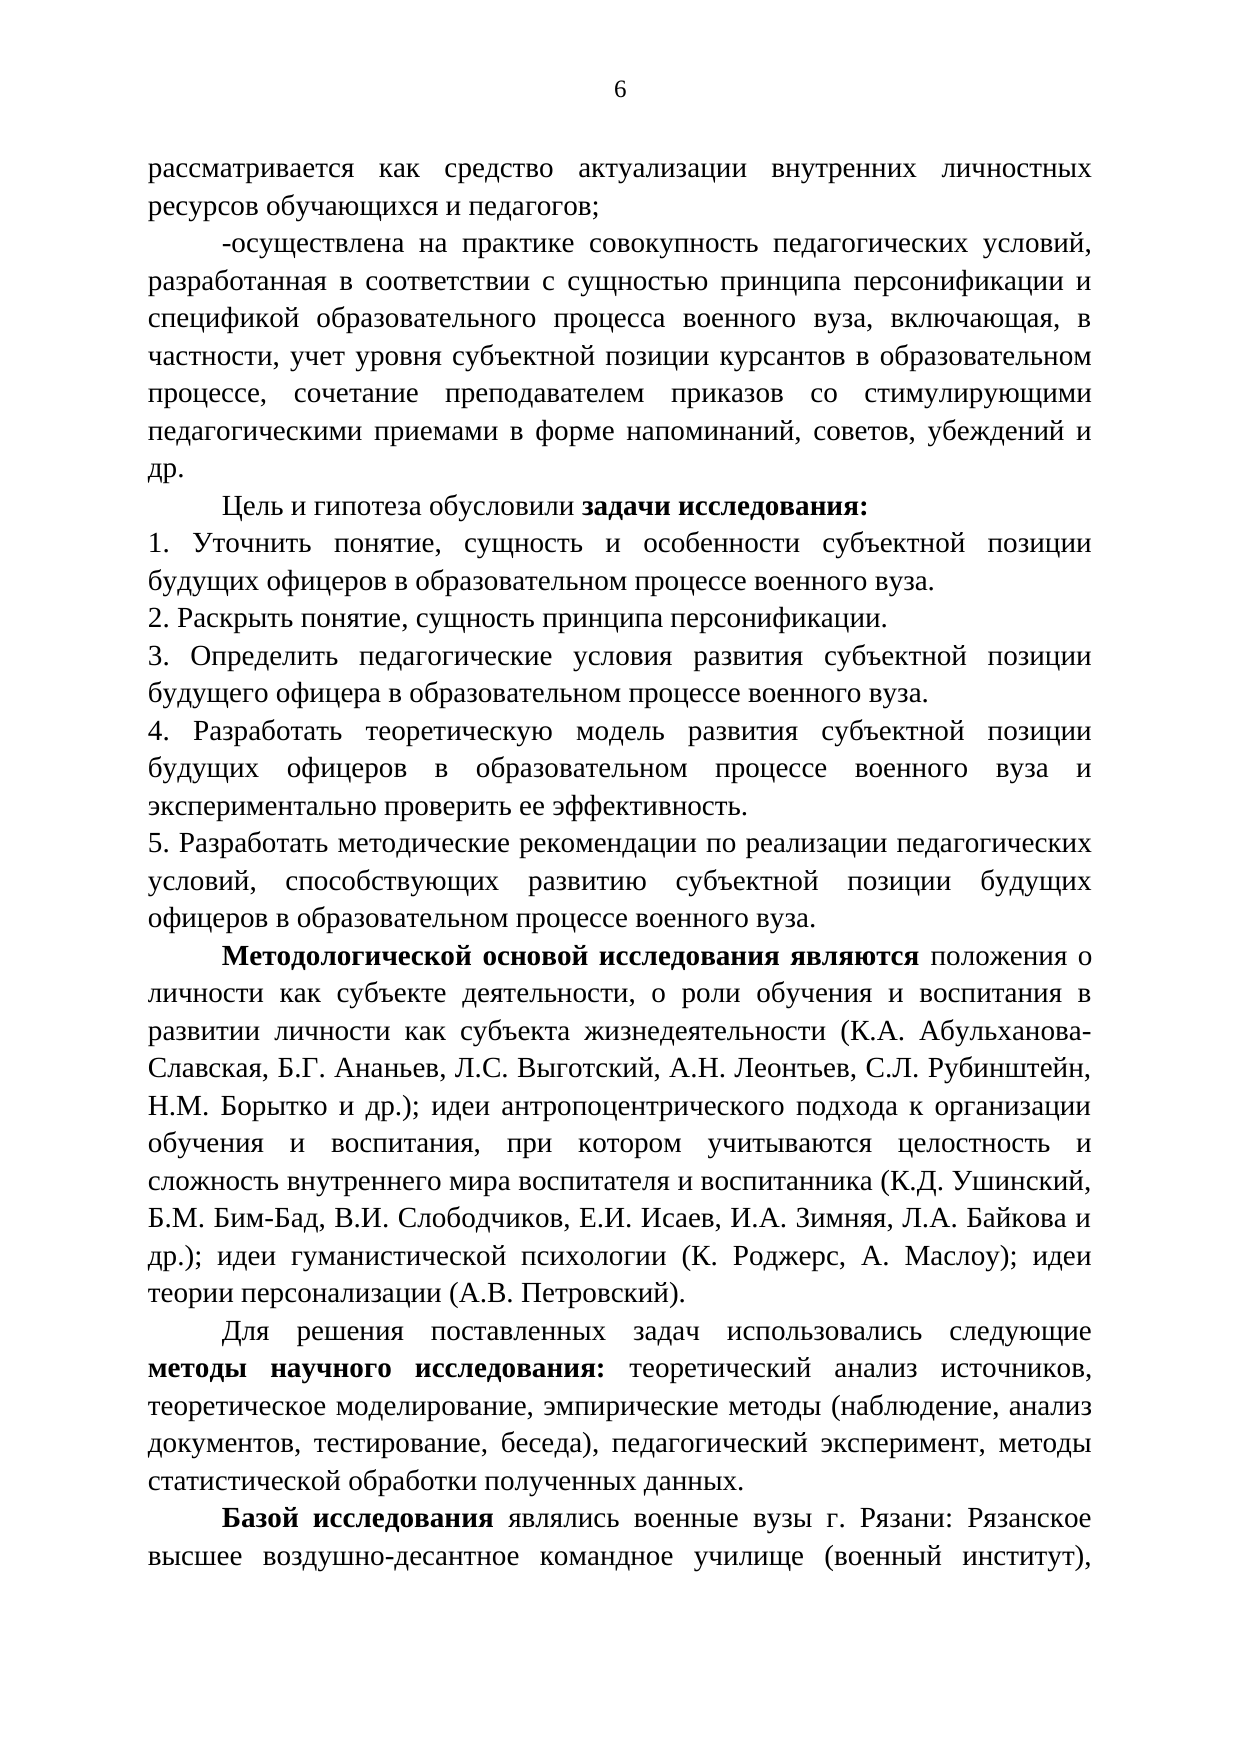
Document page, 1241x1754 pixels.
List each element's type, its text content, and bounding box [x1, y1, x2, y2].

text Методологической основой исследования являются положения о личности как субъекте деятельности, о роли обучения и воспитания в развитии личности как субъекта жизнедеятельности (К.А. Абульханова-Славская, Б.Г. Ананьев, Л.С. Выготский, А.Н. Леонтьев, С.Л. Рубинштейн, Н.М. Борытко и др.); идеи антропоцентрического подхода к организации обучения и воспитания, при котором учитываются целостность и сложность внутреннего мира воспитателя и воспитанника (К.Д. Ушинский, Б.М. Бим-Бад, В.И. Слободчиков, Е.И. Исаев, И.А. Зимняя, Л.А. Байкова и др.); идеи гуманистической психологии (К. Роджерс, А. Маслоу); идеи теории персонализации (А.В. Петровский). [148, 935, 1092, 1310]
text Базой исследования являлись военные вузы г. Рязани: Рязанское высшее воздушно-десантное командное училище (военный институт), [148, 1498, 1092, 1573]
text 4. Разработать теоретическую модель развития субъектной позиции будущих офицеров в образовательном процессе военного вуза и экспериментально проверить ее эффективность. [148, 710, 1092, 823]
text 5. Разработать методические рекомендации по реализации педагогических условий, способствующих развитию субъектной позиции будущих офицеров в образовательном процессе военного вуза. [148, 823, 1092, 935]
text Для решения поставленных задач использовались следующие методы научного исследования: теоретический анализ источников, теоретическое моделирование, эмпирические методы (наблюдение, анализ документов, тестирование, беседа), педагогический эксперимент, методы статистической обработки полученных данных. [148, 1310, 1092, 1498]
text Цель и гипотеза обусловили задачи исследования: [148, 485, 1092, 523]
text 1. Уточнить понятие, сущность и особенности субъектной позиции будущих офицеров в образовательном процессе военного вуза. [148, 523, 1092, 598]
text 3. Определить педагогические условия развития субъектной позиции будущего офицера в образовательном процессе военного вуза. [148, 635, 1092, 710]
text 2. Раскрыть понятие, сущность принципа персонификации. [148, 598, 1092, 635]
text -осуществлена на практике совокупность педагогических условий, разработанная в соответствии с сущностью принципа персонификации и спецификой образовательного процесса военного вуза, включающая, в частности, учет уровня субъектной позиции курсантов в образовательном процессе, сочетание преподавателем приказов со стимулирующими педагогическими приемами в форме напоминаний, советов, убеждений и др. [148, 223, 1092, 485]
text рассматривается как средство актуализации внутренних личностных ресурсов обучающихся и педагогов; [148, 148, 1092, 223]
